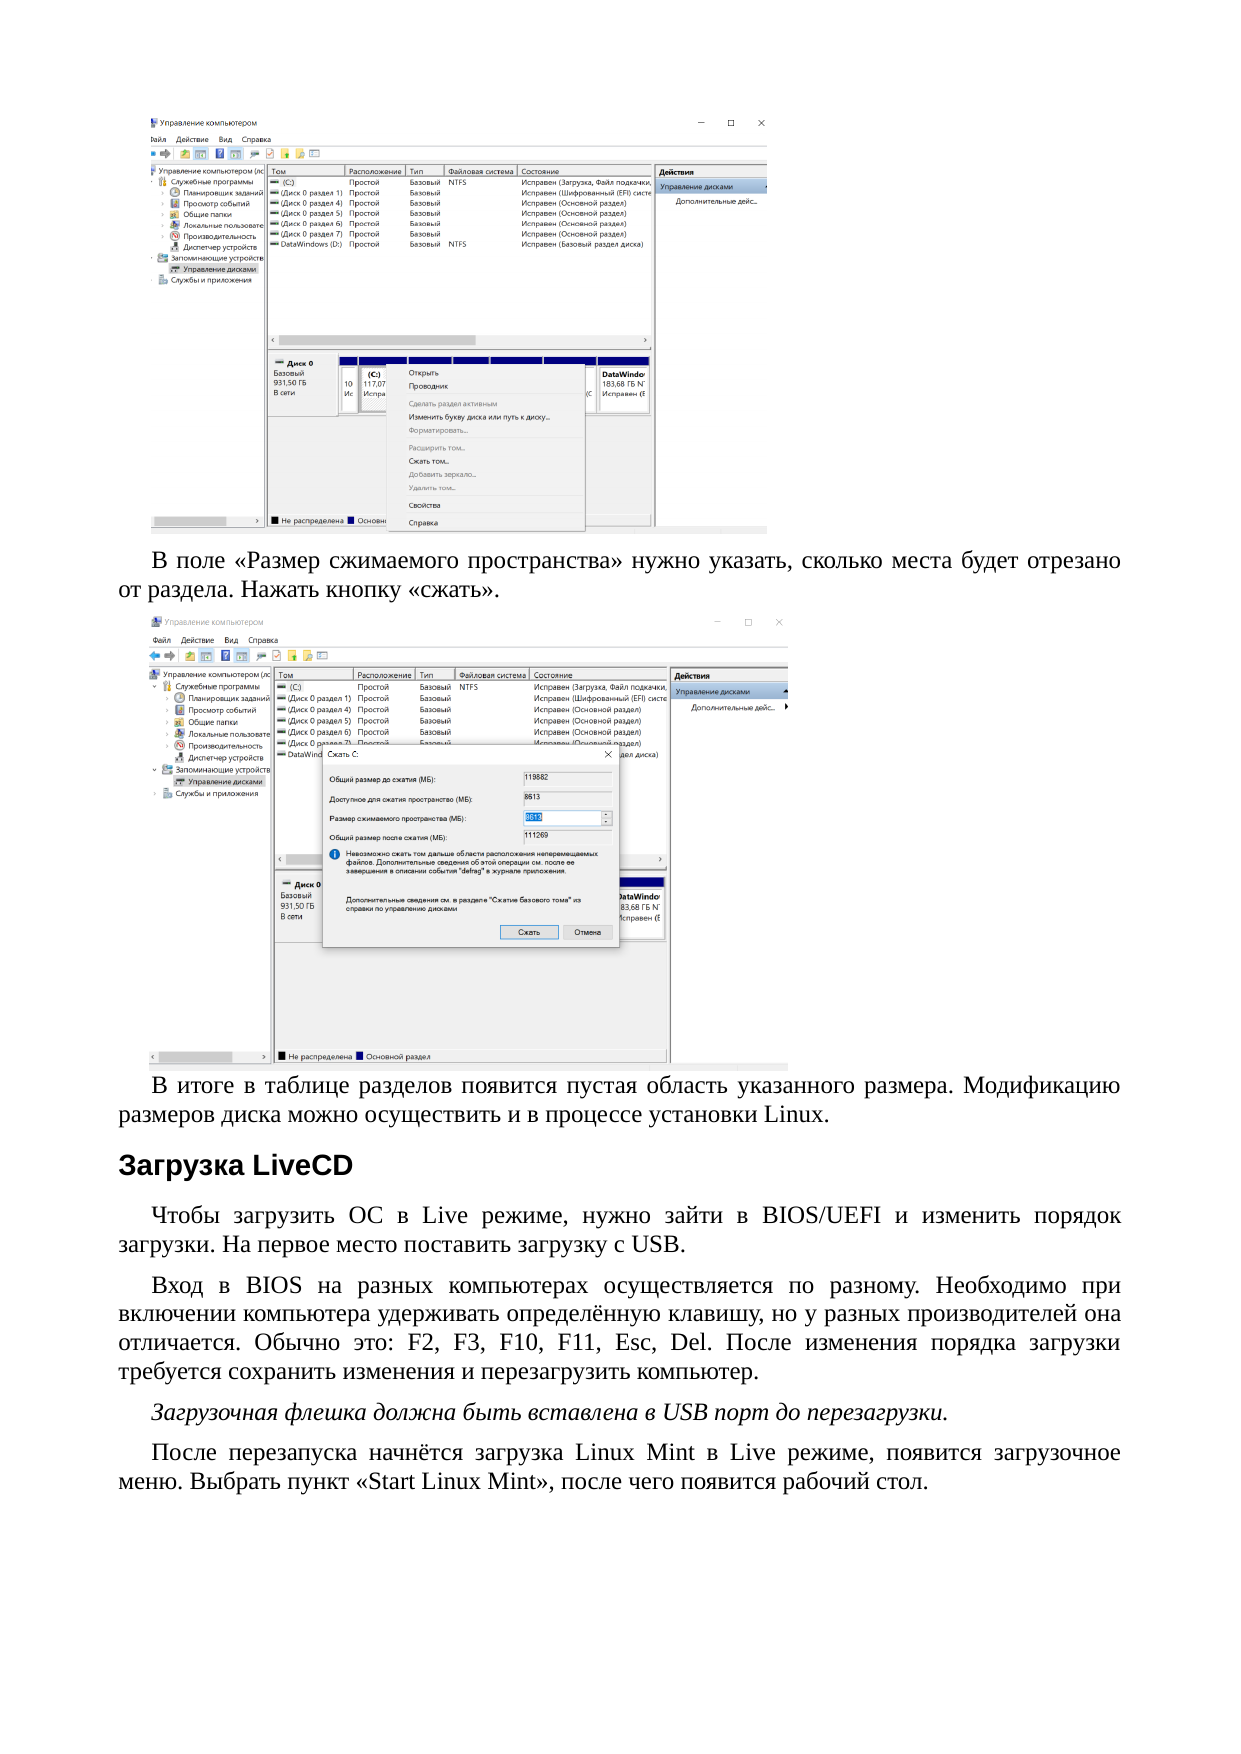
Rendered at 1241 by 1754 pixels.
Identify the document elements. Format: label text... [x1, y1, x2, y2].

text После перезапуска начнётся загрузка Linux Mint в Live режиме, появится загрузочное меню. Выбрать пункт «Start Linux Mint», после чего появится рабочий стол. [118, 1437, 1122, 1495]
text Загрузочная флешка должна быть вставлена в USB порт до перезагрузки. [118, 1397, 1122, 1425]
picture [149, 615, 788, 1071]
subtitle Загрузка LiveCD [118, 1148, 1122, 1182]
text Вход в BIOS на разных компьютерах осуществляется по разному. Необходимо при включении компьютера удерживать определённую клавишу, но у разных производителей она отличается. Обычно это: F2, F3, F10, F11, Esc, Del. После изменения порядка загрузки требуется сохранить изменения и перезагрузить компьютер. [118, 1270, 1122, 1385]
text В поле «Размер сжимаемого пространства» нужно указать, сколько места будет отрезано от раздела. Нажать кнопку «сжать». [118, 546, 1122, 603]
picture [151, 118, 767, 534]
text В итоге в таблице разделов появится пустая область указанного размера. Модификацию размеров диска можно осуществить и в процессе установки Linux. [118, 615, 1122, 1128]
text Чтобы загрузить ОС в Live режиме, нужно зайти в BIOS/UEFI и изменить порядок загрузки. На первое место поставить загрузку с USB. [118, 1200, 1122, 1258]
